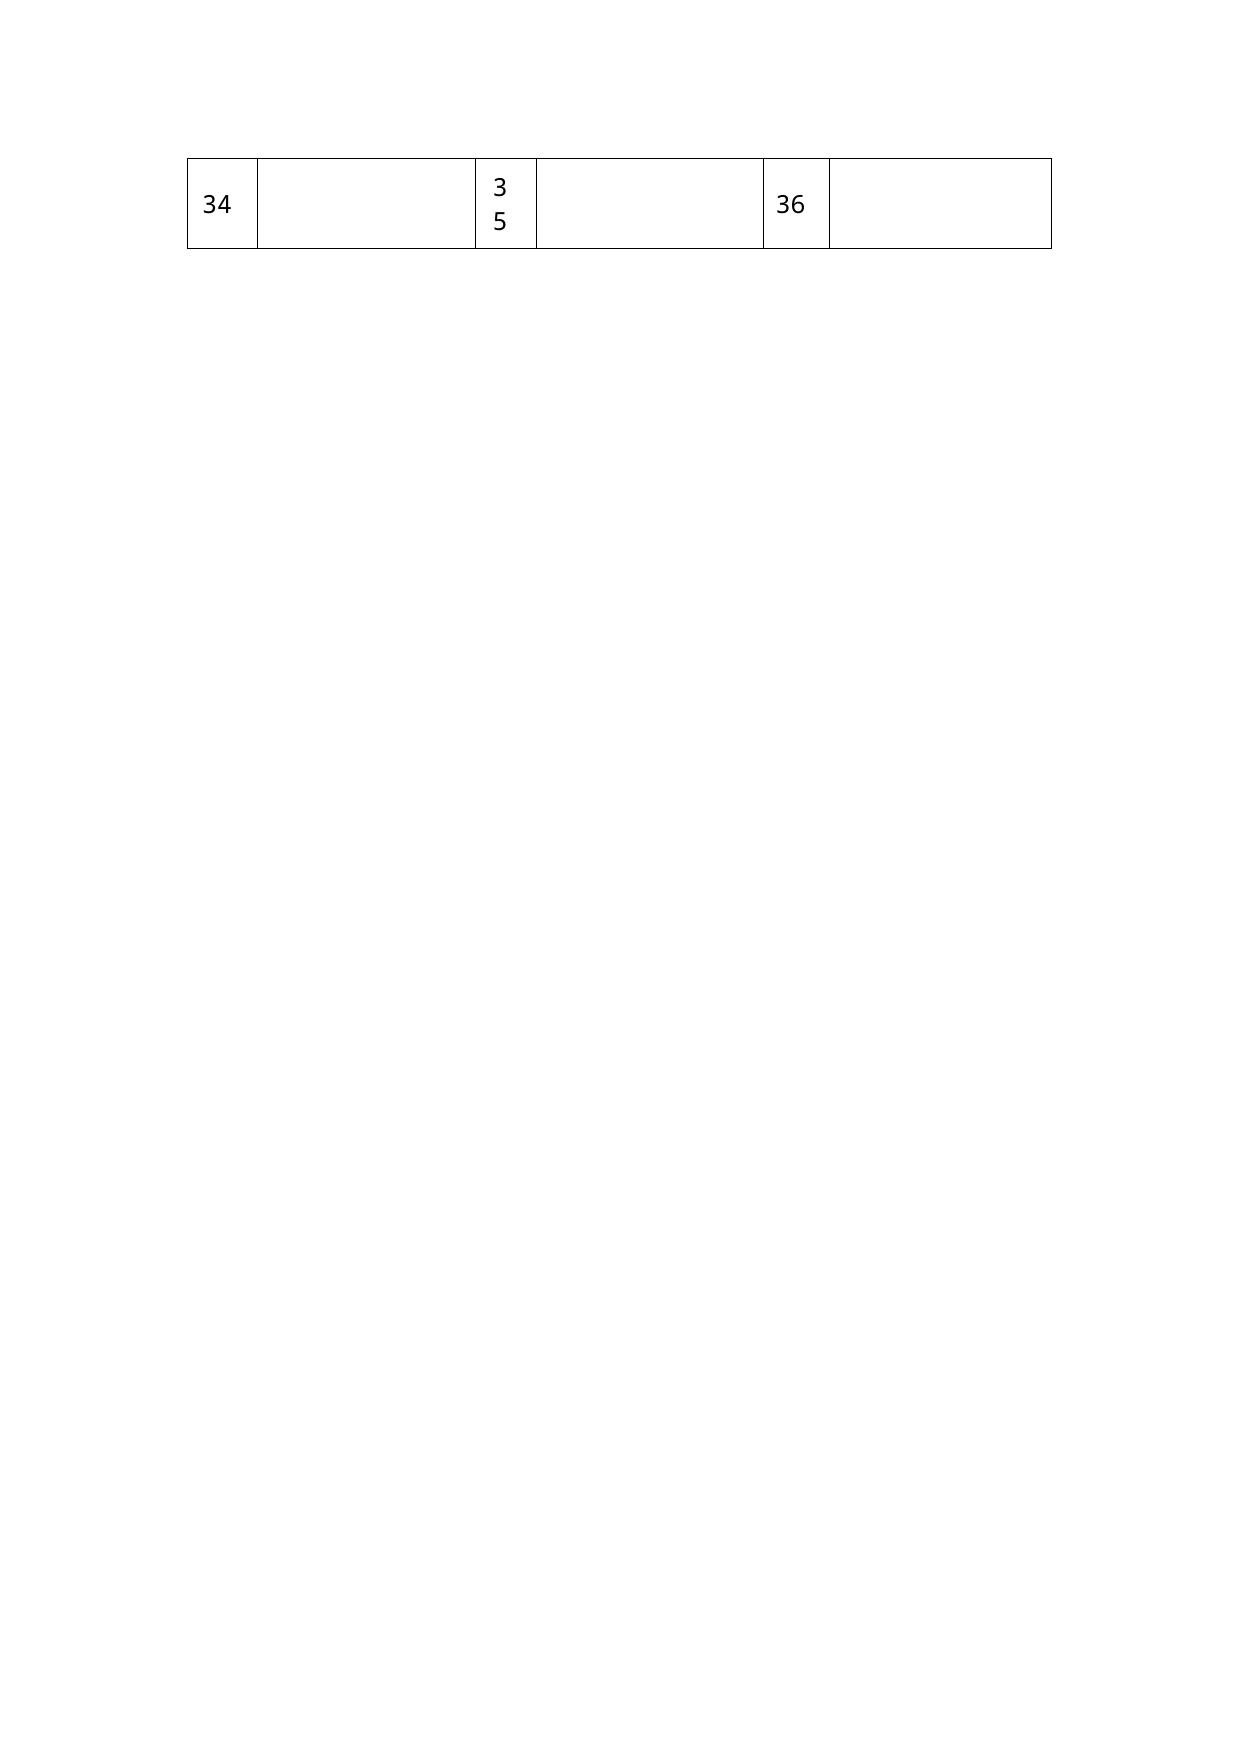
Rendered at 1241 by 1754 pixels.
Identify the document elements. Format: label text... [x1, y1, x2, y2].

table_cell [830, 159, 1051, 248]
table_cell 36 [764, 159, 829, 248]
table_cell [537, 159, 763, 248]
table_cell 34 [188, 159, 257, 248]
table_cell [258, 159, 475, 248]
table_cell 35 [476, 159, 536, 248]
